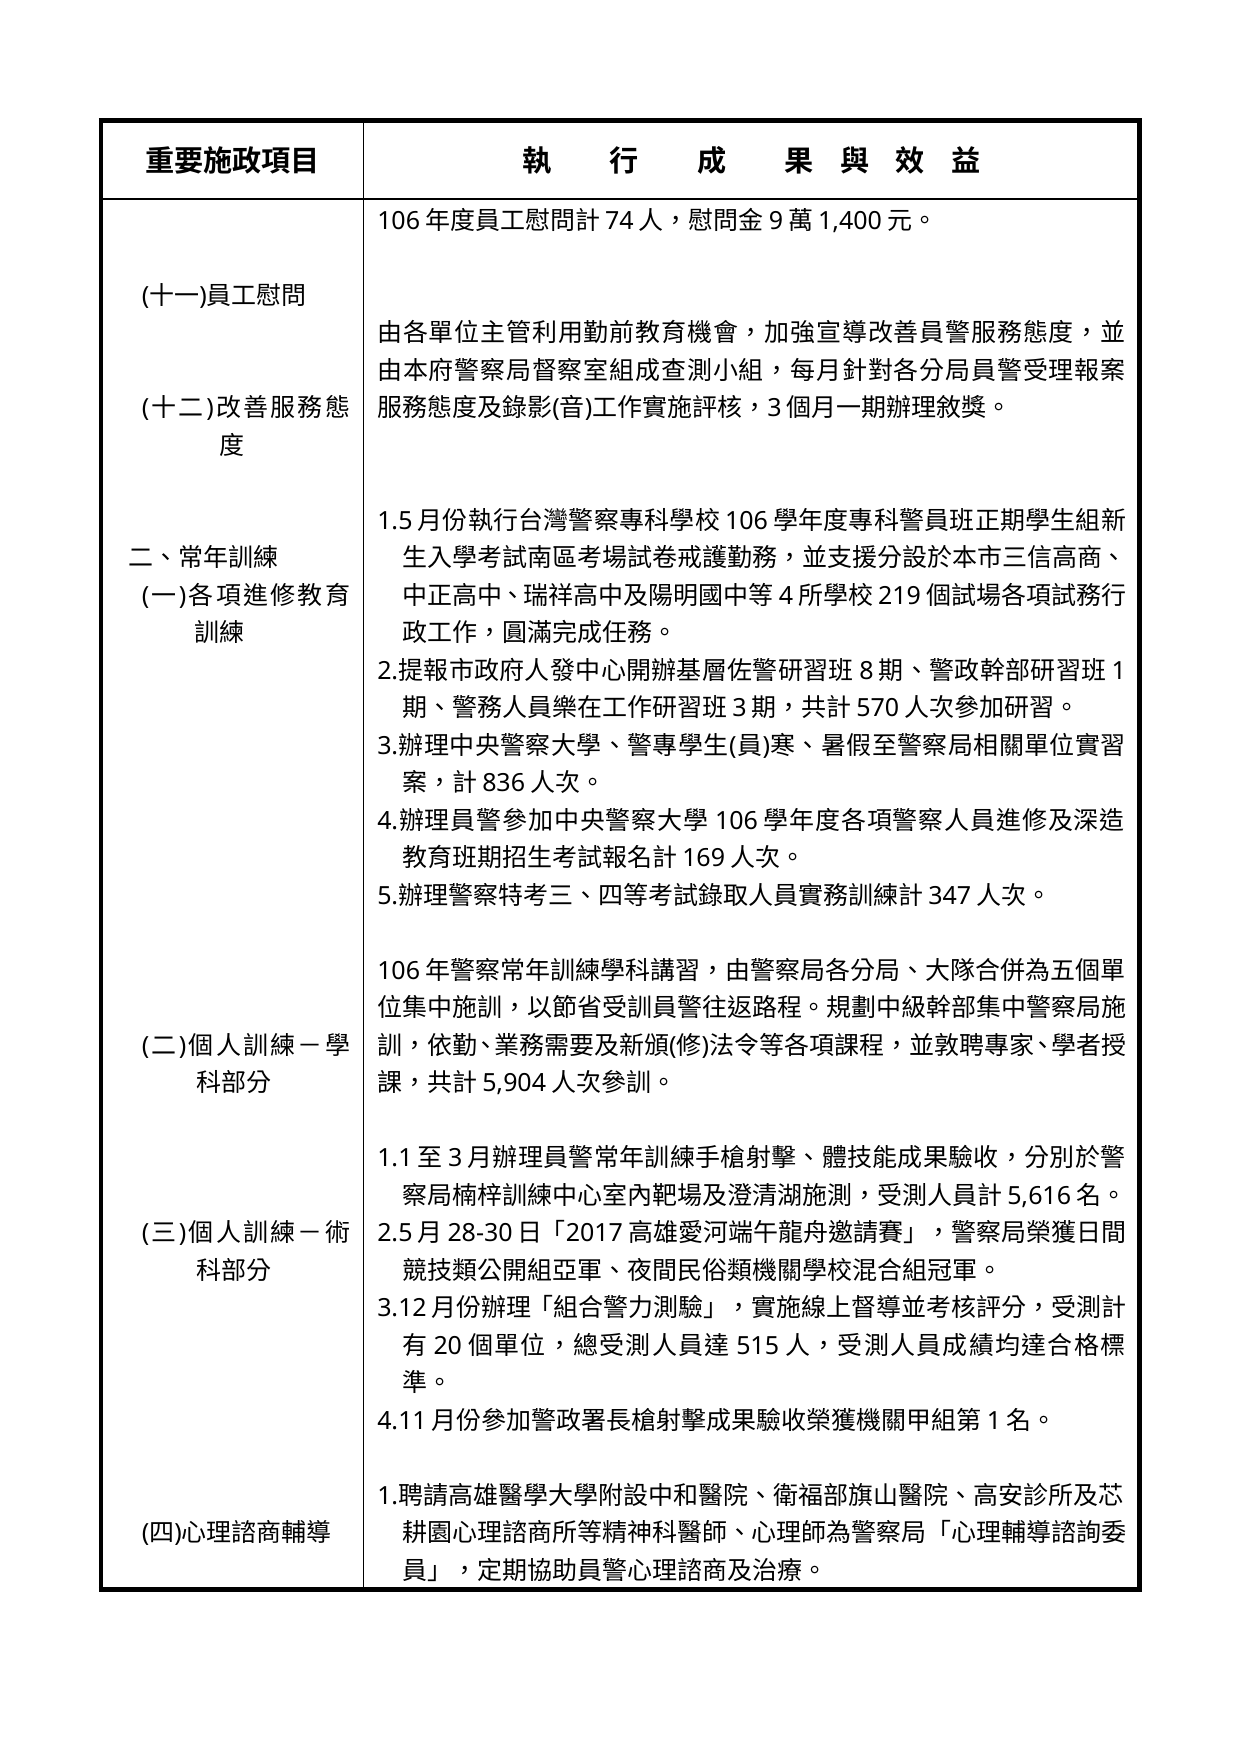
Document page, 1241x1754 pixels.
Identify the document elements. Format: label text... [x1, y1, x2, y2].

table_cell (十一)員工慰問 (十二)改善服務態度 二、常年訓練 (一)各項進修教育訓練 (二)個人訓練－學科部分 (三)個人訓練－術科部分 (四)心理諮商輔導 [103, 200, 363, 1587]
table_header 重要施政項目 [103, 123, 363, 198]
table_cell 106年度員工慰問計74人，慰問金9萬1,400元。 由各單位主管利用勤前教育機會，加強宣導改善員警服務態度，並由本府警察局督察室組成查測小組，每月針對各分局員警受理報案服務態度及錄影(音)工作實施評核，3個月一期辦理敘獎。 1.5月份執行台灣警察專科學校106學年度專科警員班正期學生組新生入學考試南區考場試卷戒護勤務，並支援分設於本市三信高商、中正高中、瑞祥高中及陽明國中等4所學校219個試場各項試務行政工作，圓滿完成任務。 2.提報市政府人發中心開辦基層佐警研習班8期、警政幹部研習班1期、警務人員樂在工作研習班3期，共計570人次參加研習。 3.辦理中央警察大學、警專學生(員)寒、暑假至警察局相關單位實習案，計836人次。 4.辦理員警參加中央警察大學106學年度各項警察人員進修及深造教育班期招生考試報名計169人次。 5.辦理警察特考三、四等考試錄取人員實務訓練計347人次。 106年警察常年訓練學科講習，由警察局各分局、大隊合併為五個單位集中施訓，以節省受訓員警往返路程。規劃中級幹部集中警察局施訓，依勤、業務需要及新頒(修)法令等各項課程，並敦聘專家、學者授課，共計5,904人次參訓。 1.1至3月辦理員警常年訓練手槍射擊、體技能成果驗收，分別於警察局楠梓訓練中心室內靶場及澄清湖施測，受測人員計5,616名。 2.5月28-30日「2017高雄愛河端午龍舟邀請賽」，警察局榮獲日間競技類公開組亞軍、夜間民俗類機關學校混合組冠軍。 3.12月份辦理「組合警力測驗」，實施線上督導並考核評分，受測計有20個單位，總受測人員達515人，受測人員成績均達合格標準。 4.11月份參加警政署長槍射擊成果驗收榮獲機關甲組第1名。 1.聘請高雄醫學大學附設中和醫院、衛福部旗山醫院、高安診所及芯耕園心理諮商所等精神科醫師、心理師為警察局「心理輔導諮詢委員」，定期協助員警心理諮商及治療。 [364, 200, 1137, 1587]
table_header 執 行 成 果 與 效 益 [364, 123, 1137, 198]
